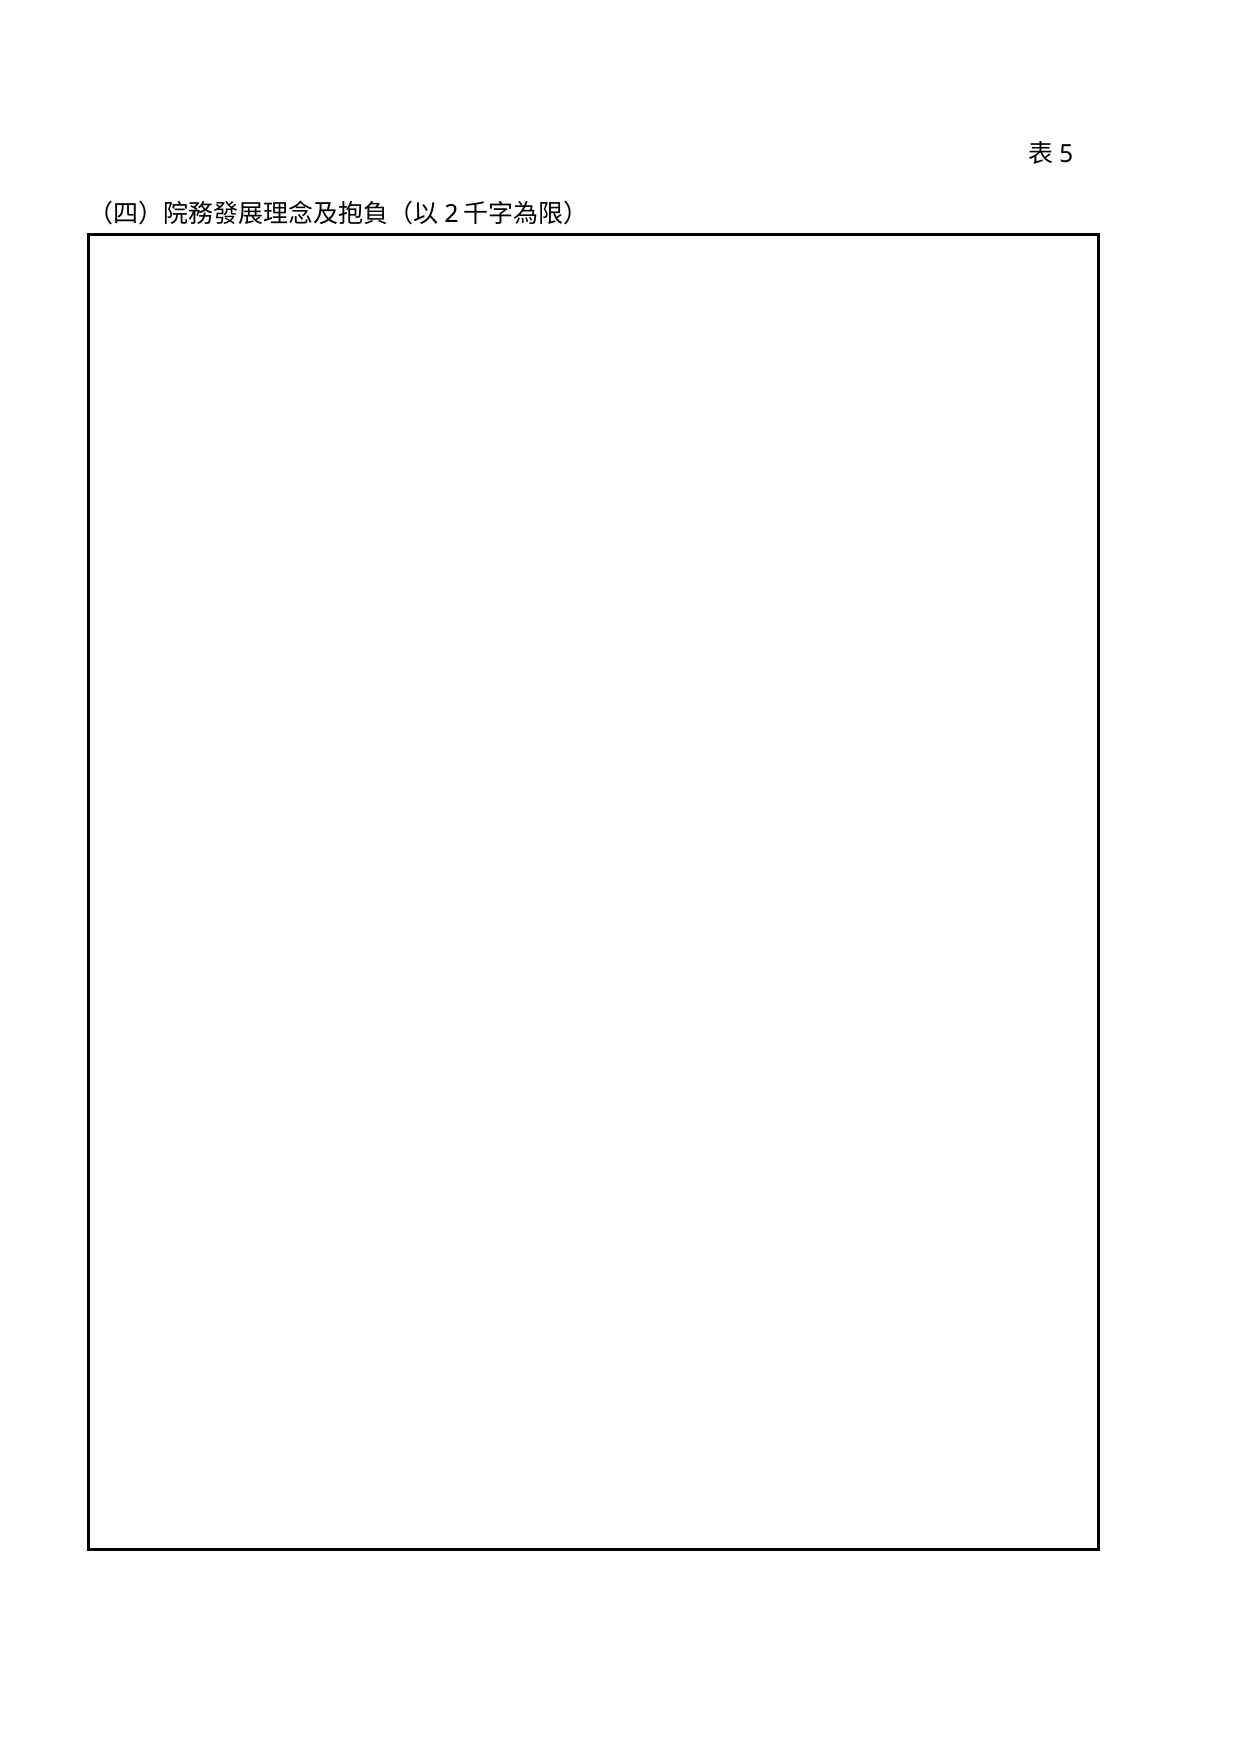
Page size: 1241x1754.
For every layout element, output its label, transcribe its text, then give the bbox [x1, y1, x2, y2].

table_header [90, 236, 1097, 1548]
text （四）院務發展理念及抱負（以2千字為限） [89, 170, 1152, 233]
text 表5 [1029, 134, 1086, 170]
